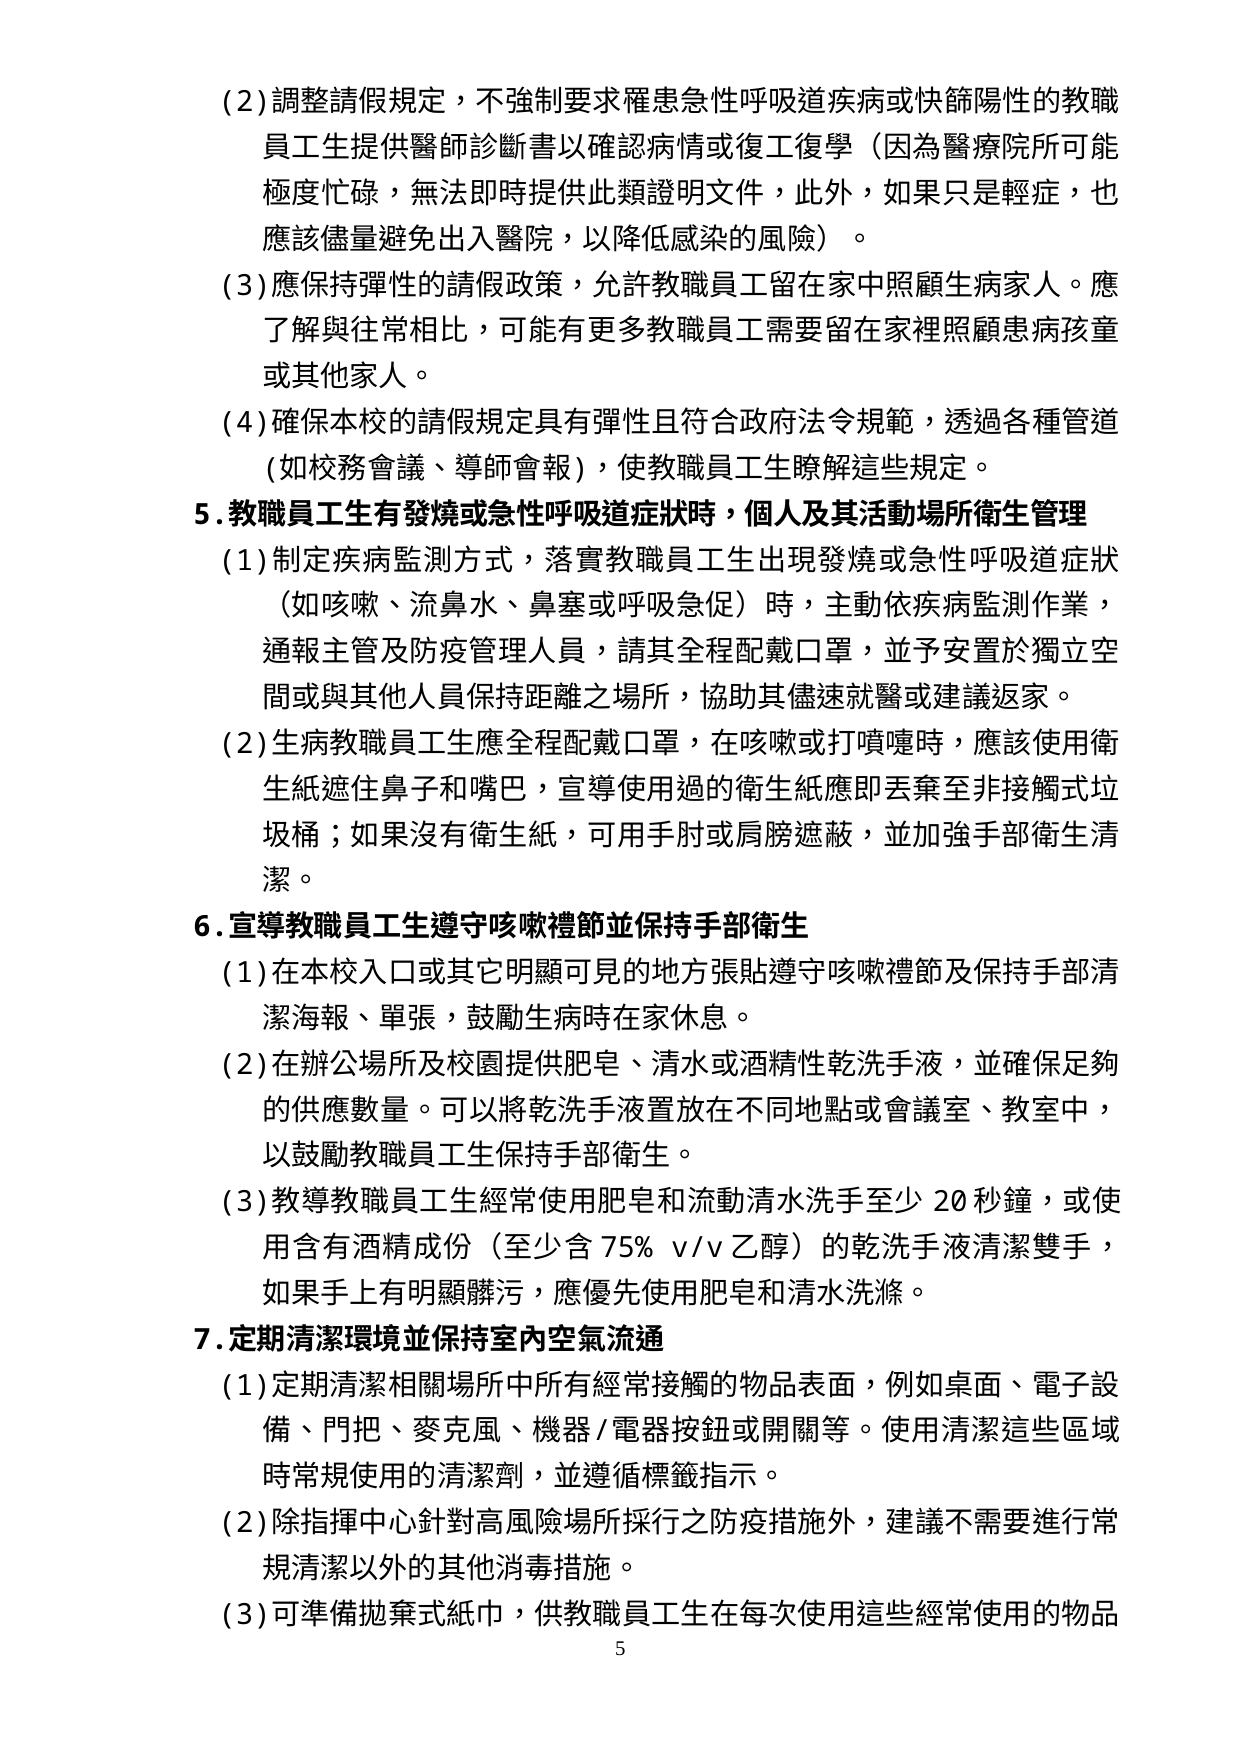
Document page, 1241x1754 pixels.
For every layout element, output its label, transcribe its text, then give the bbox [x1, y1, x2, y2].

text (2)在辦公場所及校園提供肥皂、清水或酒精性乾洗手液，並確保足夠的供應數量。可以將乾洗手液置放在不同地點或會議室、教室中，以鼓勵教職員工生保持手部衛生。 [218, 1037, 1122, 1175]
text (2)調整請假規定，不強制要求罹患急性呼吸道疾病或快篩陽性的教職員工生提供醫師診斷書以確認病情或復工復學（因為醫療院所可能極度忙碌，無法即時提供此類證明文件，此外，如果只是輕症，也應該儘量避免出入醫院，以降低感染的風險）。 [218, 75, 1122, 258]
text (4)確保本校的請假規定具有彈性且符合政府法令規範，透過各種管道(如校務會議、導師會報)，使教職員工生瞭解這些規定。 [218, 396, 1122, 487]
text (1)在本校入口或其它明顯可見的地方張貼遵守咳嗽禮節及保持手部清潔海報、單張，鼓勵生病時在家休息。 [218, 946, 1122, 1037]
text (3)可準備拋棄式紙巾，供教職員工生在每次使用這些經常使用的物品 [218, 1587, 1122, 1633]
text (1)制定疾病監測方式，落實教職員工生出現發燒或急性呼吸道症狀（如咳嗽、流鼻水、鼻塞或呼吸急促）時，主動依疾病監測作業，通報主管及防疫管理人員，請其全程配戴口罩，並予安置於獨立空間或與其他人員保持距離之場所，協助其儘速就醫或建議返家。 [218, 533, 1122, 717]
text (1)定期清潔相關場所中所有經常接觸的物品表面，例如桌面、電子設備、門把、麥克風、機器/電器按鈕或開關等。使用清潔這些區域時常規使用的清潔劑，並遵循標籤指示。 [218, 1358, 1122, 1496]
text 7.定期清潔環境並保持室內空氣流通 [193, 1312, 1122, 1358]
text (3)應保持彈性的請假政策，允許教職員工留在家中照顧生病家人。應了解與往常相比，可能有更多教職員工需要留在家裡照顧患病孩童或其他家人。 [218, 258, 1122, 396]
text (2)生病教職員工生應全程配戴口罩，在咳嗽或打噴嚏時，應該使用衛生紙遮住鼻子和嘴巴，宣導使用過的衛生紙應即丟棄至非接觸式垃圾桶；如果沒有衛生紙，可用手肘或肩膀遮蔽，並加強手部衛生清潔。 [218, 717, 1122, 900]
text (3)教導教職員工生經常使用肥皂和流動清水洗手至少20秒鐘，或使用含有酒精成份（至少含75% v/v乙醇）的乾洗手液清潔雙手，如果手上有明顯髒污，應優先使用肥皂和清水洗滌。 [218, 1175, 1122, 1312]
text (2)除指揮中心針對高風險場所採行之防疫措施外，建議不需要進行常規清潔以外的其他消毒措施。 [218, 1496, 1122, 1587]
subtitle 5.教職員工生有發燒或急性呼吸道症狀時，個人及其活動場所衛生管理 [193, 487, 1122, 533]
subtitle 6.宣導教職員工生遵守咳嗽禮節並保持手部衛生 [193, 900, 1122, 946]
